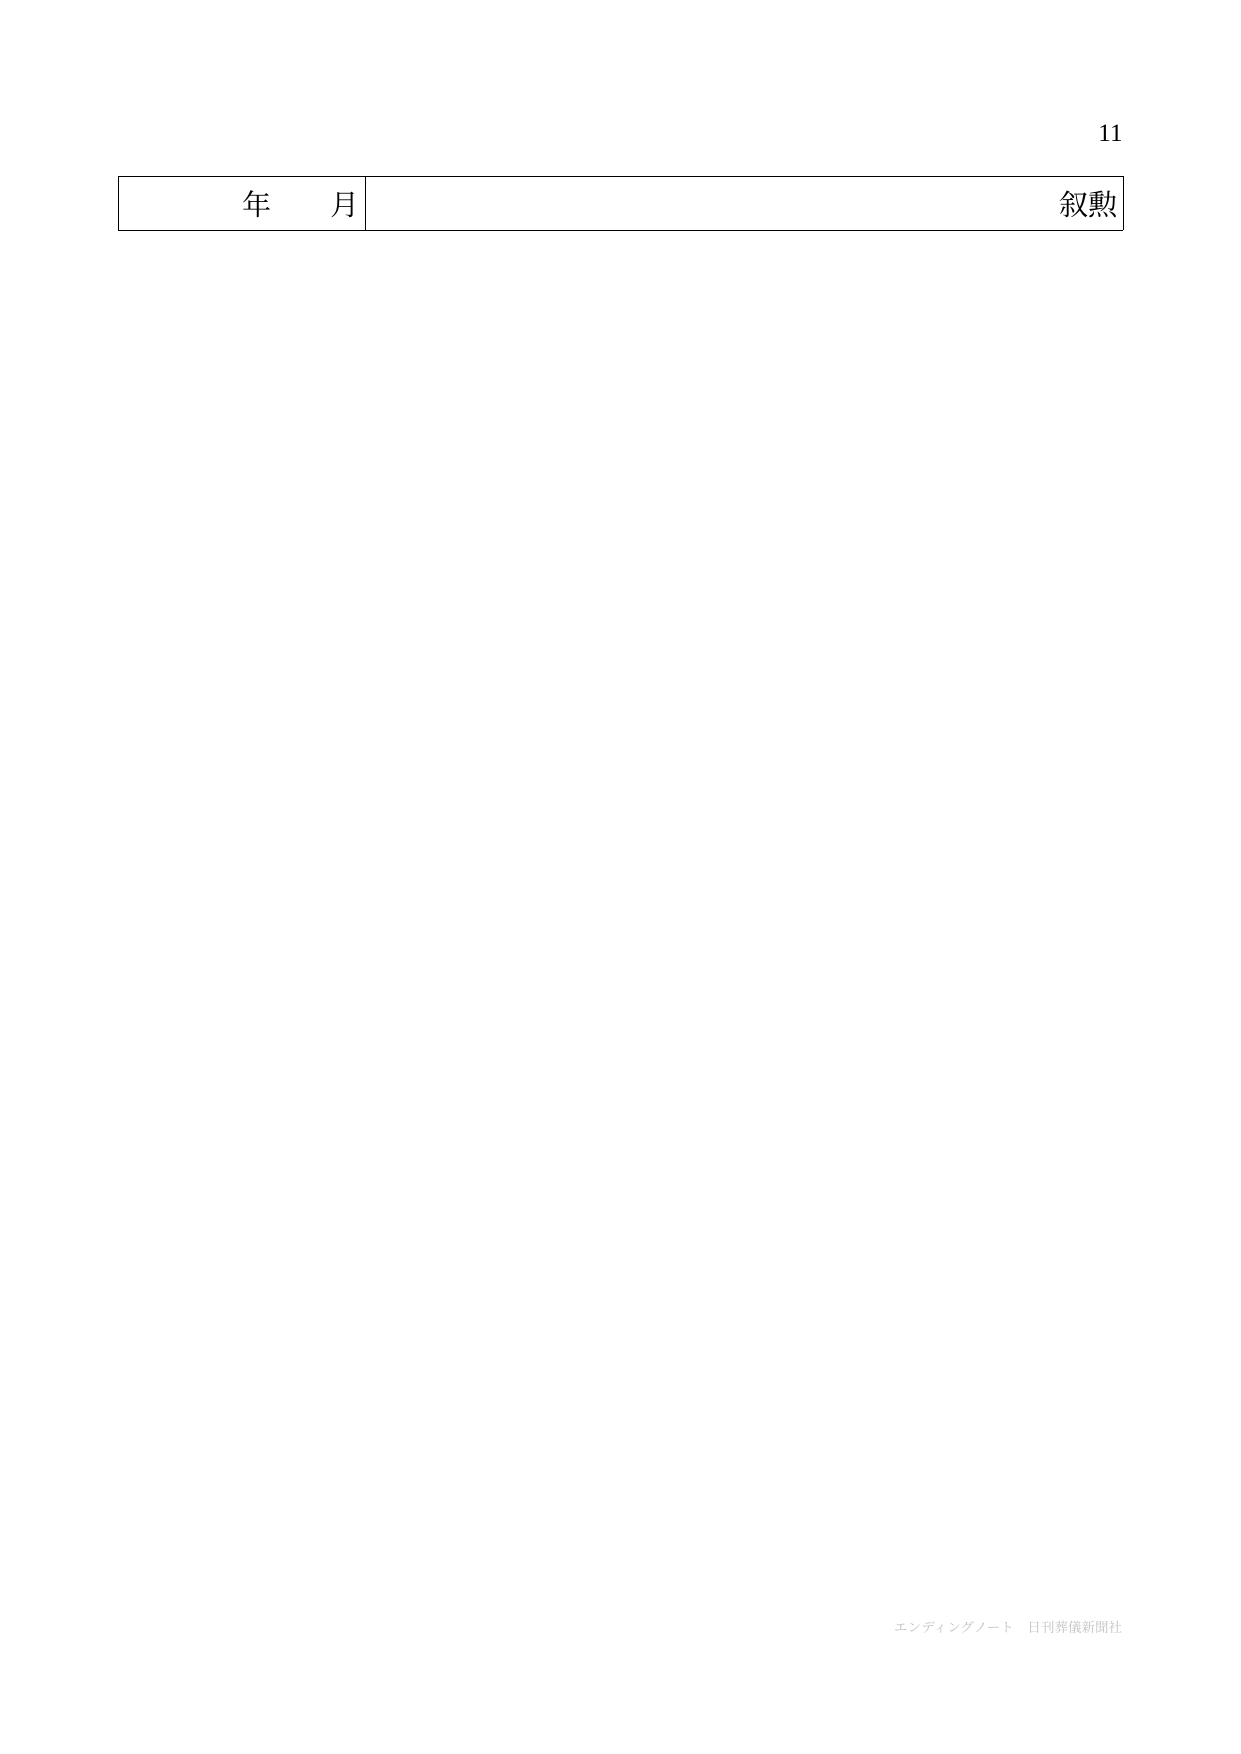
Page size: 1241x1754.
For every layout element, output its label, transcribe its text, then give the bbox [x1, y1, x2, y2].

table_cell 叙勲 [366, 177, 1123, 230]
table_cell 年 月 [119, 177, 365, 230]
